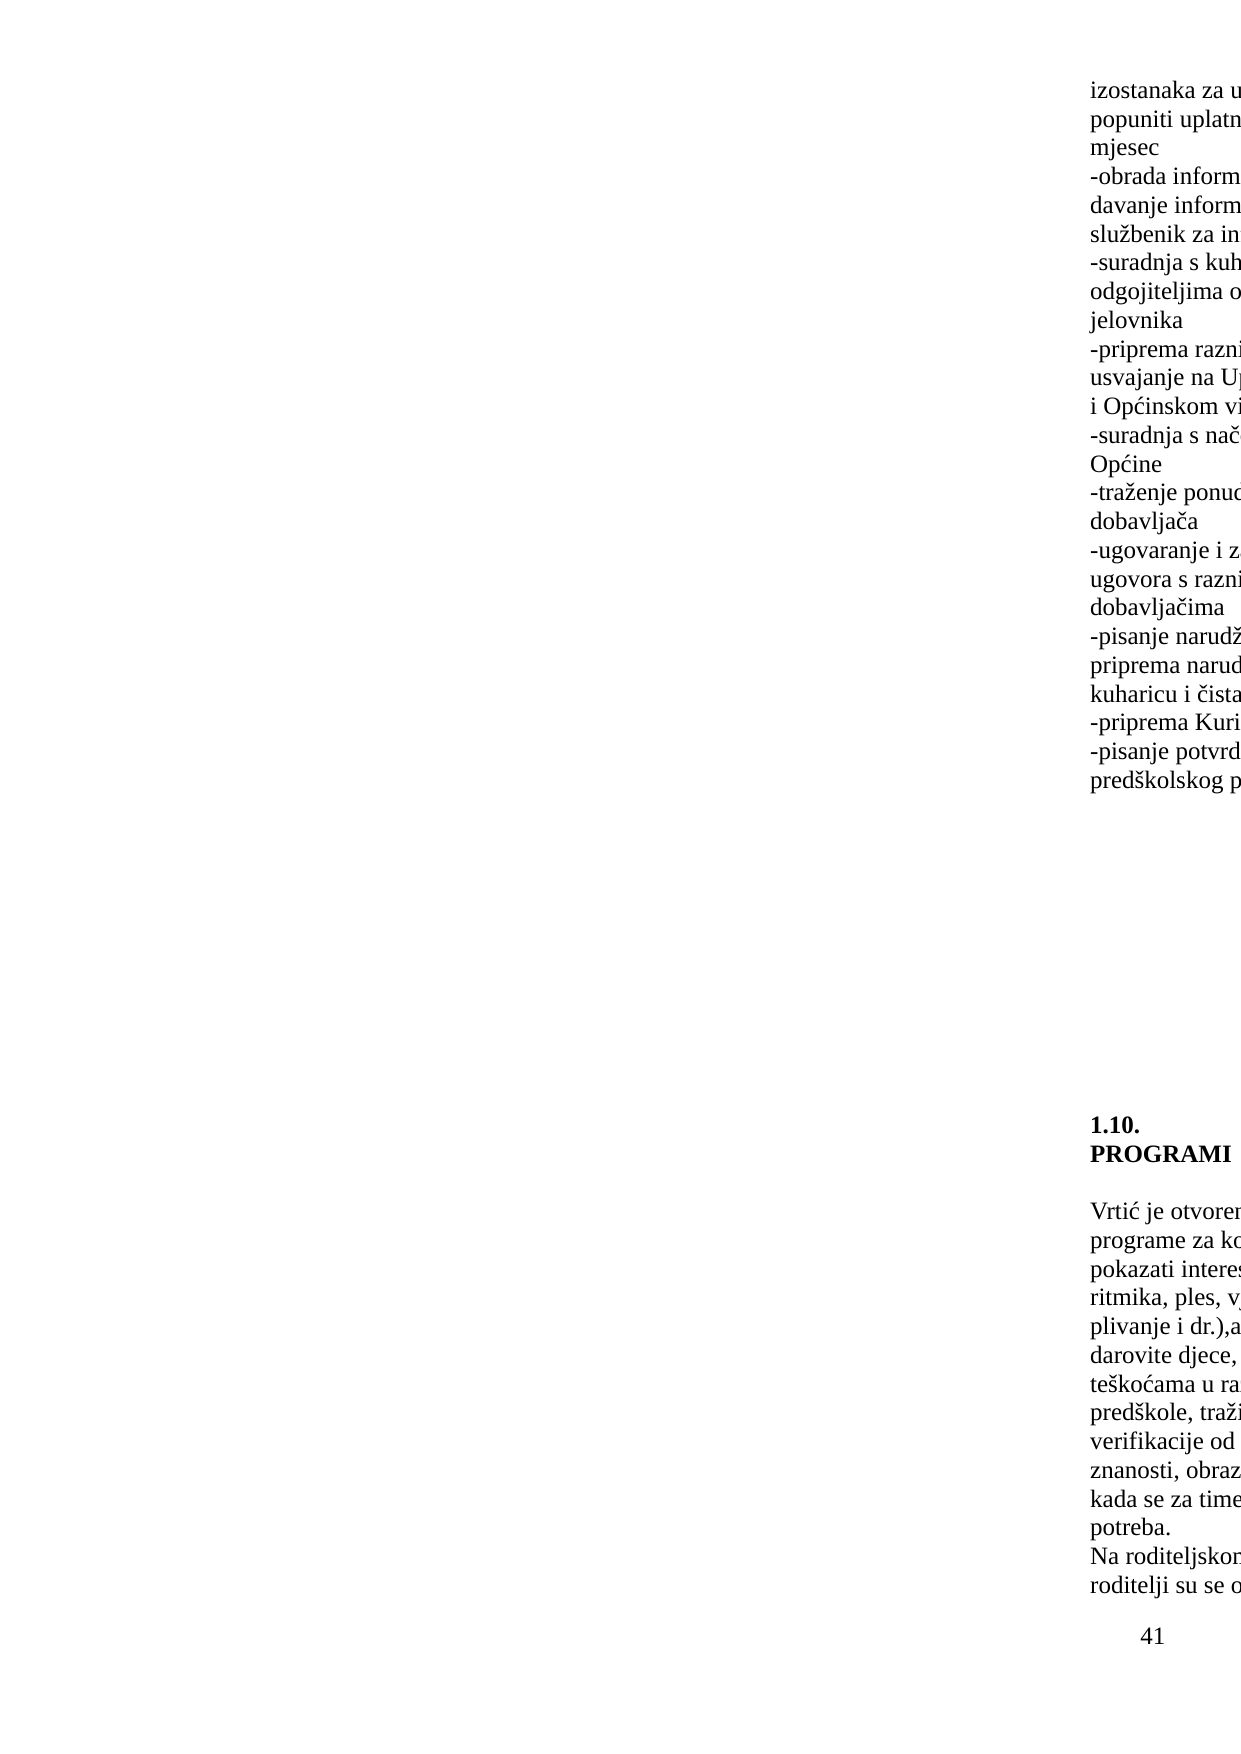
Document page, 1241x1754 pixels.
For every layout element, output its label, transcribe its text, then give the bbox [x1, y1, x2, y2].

text -obrada podataka o plaćanju roditeljskog udjela-obrada izostanaka za uplatnice i popuniti uplatnice za svaki mjesec [1090, 75, 1240, 161]
text -obrada informacija za davanje informacija kao službenik za informiranje [1090, 161, 1240, 247]
text -suradnja s načelnikom Općine [1090, 420, 1240, 477]
text -suradnja s kuharicom i odgojiteljima oko sastavljanja jelovnika [1090, 247, 1240, 334]
text 1.10. POSEBNI PROGRAMI [1090, 1110, 1240, 1167]
text -ugovaranje i zaključivanje ugovora s raznim dobavljačima [1090, 535, 1240, 621]
text -traženje ponuda od raznih dobavljača [1090, 477, 1240, 535]
text Vrtić je otvoren za sve kraće programe za koje će roditelji pokazati interes (strani jezik, ritmika, ples, vjeronauk, plivanje i dr.),a za programe darovite djece, djece s teškoćama u razvoju, program predškole, tražiti ćemo verifikacije od Ministarstva znanosti, obrazovanja i sporta, kada se za time pokaže potreba. [1090, 1196, 1240, 1541]
text -pisanje potvrda za polaznike predškolskog programa [1090, 736, 1240, 794]
text -priprema Kurikuluma [1090, 707, 1240, 736]
text Na roditeljskom sastanku roditelji su se odlučili za engleski jezik i izvođača "Didasko" d.o.o. Jezično edukativnog centra Prelog. Nastava će se održavati poslije radnog vremena vrtića jednom tjedno. Roditelji direktno plaćaju školi, a vrtiću škola plaća najam. [1090, 1541, 1240, 1599]
text -pisanje narudžbenica i priprema narudžbenica za kuharicu i čistačicu [1090, 621, 1240, 707]
text -priprema raznih pravilnika za usvajanje na Upravnom vijeću i Općinskom vijeću [1090, 334, 1240, 420]
